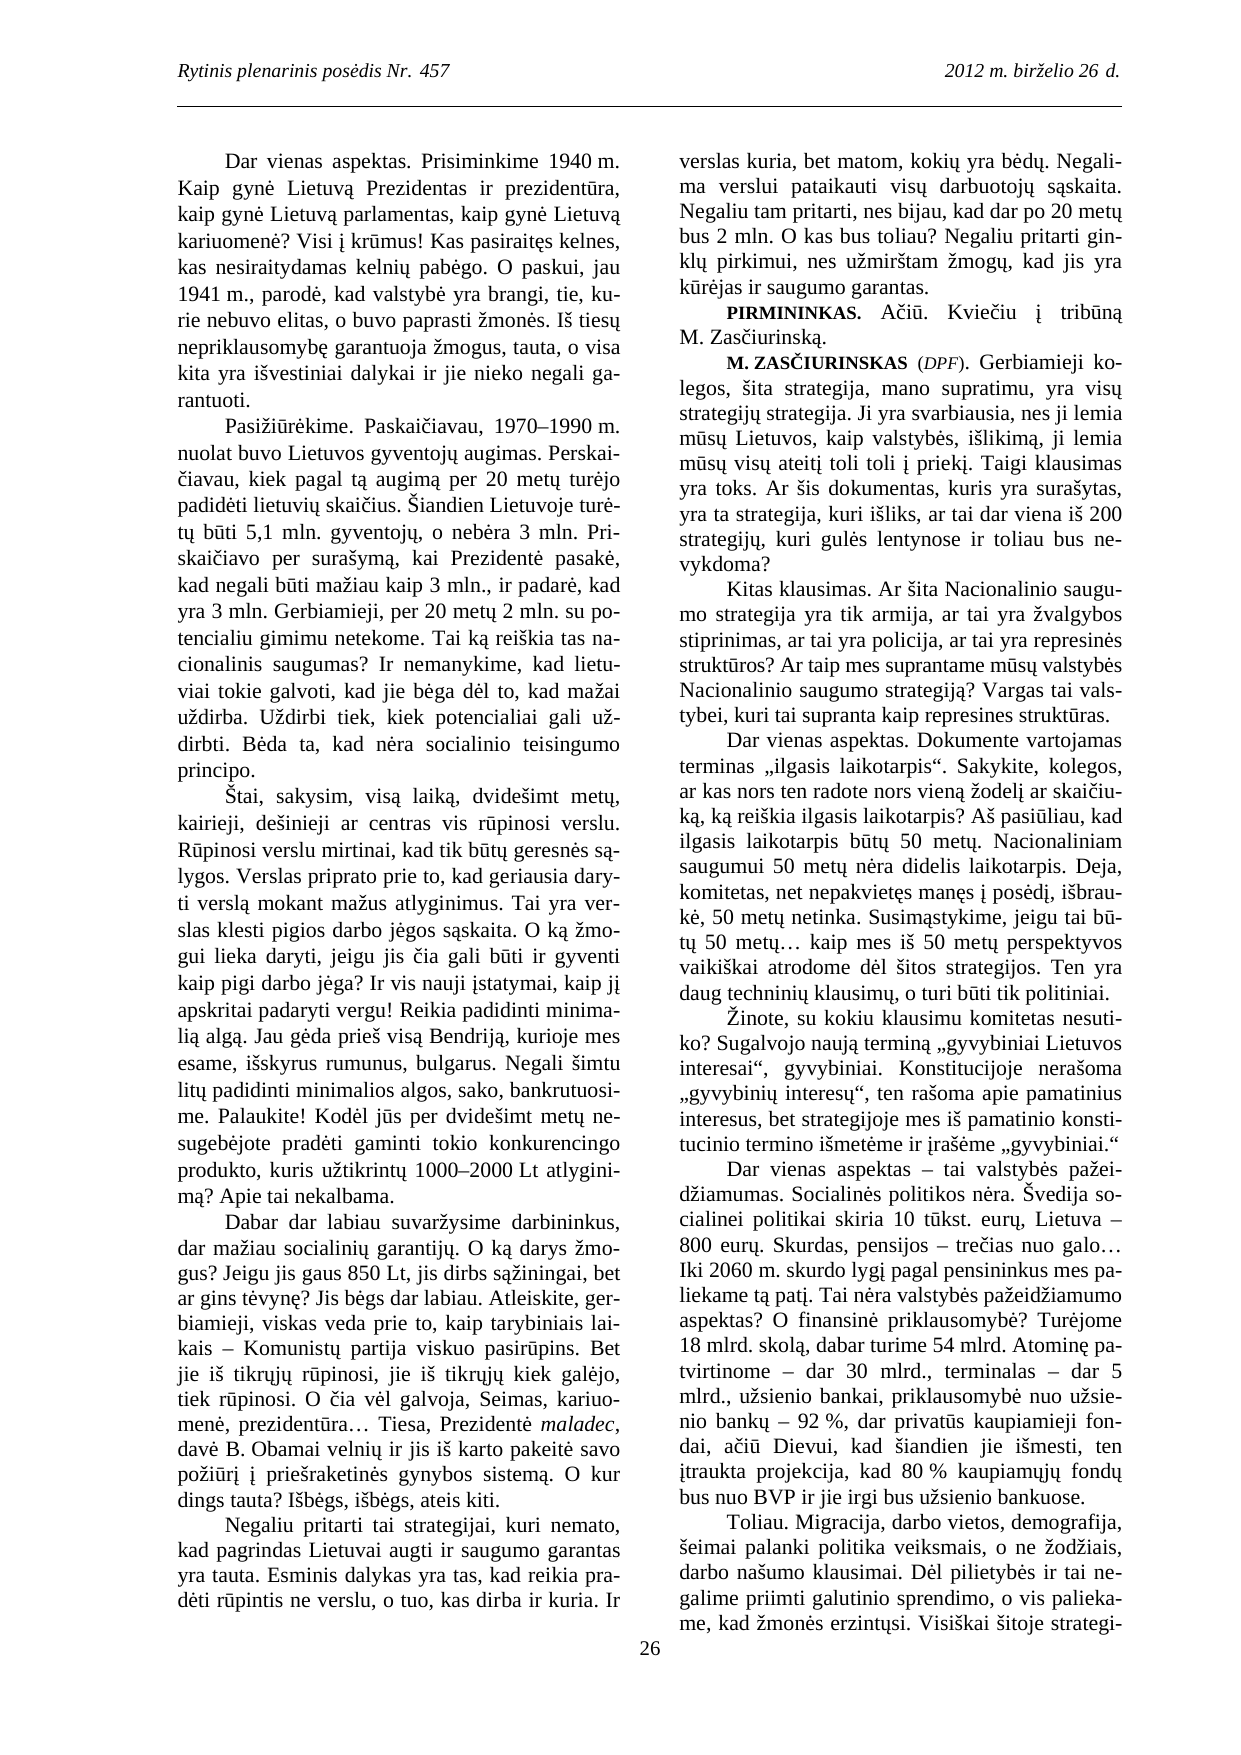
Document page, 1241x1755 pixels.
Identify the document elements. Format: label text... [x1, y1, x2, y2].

text Ži­no­te, su ko­kiu klau­si­mu ko­mi­te­tas ne­su­ti­ko? Su­gal­vo­jo nau­ją ter­mi­ną „gy­vy­bi­niai Lie­tu­vos in­te­re­sai“, gy­vy­bi­niai. Kon­sti­tu­ci­jo­je ne­ra­šo­ma „gy­vy­bi­nių in­te­re­sų“, ten ra­šo­ma apie pa­ma­ti­nius in­te­re­sus, bet stra­te­gi­jo­je mes iš pa­ma­ti­nio kon­sti­tu­ci­nio ter­mi­no iš­me­tė­me ir įra­šė­me „gy­vy­bi­niai.“ [679, 1005, 1122, 1156]
text To­liau. Mig­ra­ci­ja, dar­bo vie­tos, de­mo­gra­fija, šei­mai pa­lan­ki po­li­ti­ka veiks­mais, o ne žo­džiais, dar­bo na­šu­mo klau­si­mai. Dėl pi­lie­ty­bės ir tai ne­ga­li­me pri­im­ti ga­lu­ti­nio spren­di­mo, o vis pa­lie­ka­me, kad žmo­nės er­zin­tų­si. Vi­siš­kai ši­to­je stra­te­gi­ [679, 1509, 1122, 1635]
text Pa­si­žiū­rė­ki­me. Pa­skai­čia­vau, 1970–1990 m. nuo­lat bu­vo Lie­tu­vos gy­ven­to­jų au­gi­mas. Per­skai­čia­vau, kiek pa­gal tą au­gi­mą per 20 me­tų tu­rė­jo pa­di­dė­ti lie­tu­vių skai­čius. Šian­dien Lie­tu­vo­je tu­rė­tų bū­ti 5,1 mln. gy­ven­to­jų, o ne­bė­ra 3 mln. Pri­skai­čia­vo per su­ra­šy­mą, kai Pre­zi­den­tė pa­sa­kė, kad ne­ga­li bū­ti ma­žiau kaip 3 mln., ir pa­da­rė, kad yra 3 mln. Ger­bia­mie­ji, per 20 me­tų 2 mln. su po­ten­cia­liu gi­mi­mu ne­te­ko­me. Tai ką reiš­kia tas na­cio­na­li­nis sau­gu­mas? Ir ne­ma­ny­ki­me, kad lie­tu­viai to­kie gal­vo­ti, kad jie bė­ga dėl to, kad ma­žai už­dir­ba. Už­dir­bi tiek, kiek po­ten­cia­liai ga­li už­dirb­ti. Bė­da ta, kad nė­ra so­cia­li­nio tei­sin­gu­mo prin­ci­po. [177, 412, 620, 783]
text ver­slas ku­ria, bet ma­tom, ko­kių yra bė­dų. Ne­ga­li­ma ver­slui pa­tai­kau­ti vi­sų dar­buo­to­jų są­skai­ta. Ne­ga­liu tam pri­tar­ti, nes bi­jau, kad dar po 20 me­tų bus 2 mln. O kas bus to­liau? Ne­ga­liu pri­tar­ti gin­klų pir­ki­mui, nes už­mirš­tam žmo­gų, kad jis yra kū­rė­jas ir sau­gu­mo ga­ran­tas. [679, 148, 1122, 299]
text PIRMININKAS. Ačiū. Kvie­čiu į tri­bū­ną M. Zas­čiu­rins­ką. [679, 299, 1122, 349]
text Štai, sa­ky­sim, vi­są lai­ką, dvi­de­šimt me­tų, kai­rie­ji, de­ši­nie­ji ar cen­tras vis rū­pi­no­si ver­slu. Rū­pi­no­si ver­slu mir­ti­nai, kad tik bū­tų ge­res­nės są­ly­gos. Ver­slas pri­pra­to prie to, kad ge­riau­sia da­ry­ti ver­slą mo­kant ma­žus at­ly­gi­ni­mus. Tai yra ver­slas kles­ti pi­gios dar­bo jė­gos są­skai­ta. O ką žmo­gui lie­ka da­ry­ti, jei­gu jis čia ga­li bū­ti ir gy­ven­ti kaip pi­gi dar­bo jė­ga? Ir vis nau­ji įsta­ty­mai, kaip jį ap­skri­tai pa­da­ry­ti ver­gu! Rei­kia pa­di­din­ti mi­ni­ma­lią al­gą. Jau gė­da prieš vi­są Ben­dri­ją, ku­rio­je mes esa­me, iš­sky­rus ru­mu­nus, bul­ga­rus. Ne­ga­li šim­tu li­tų pa­di­din­ti mi­ni­ma­lios al­gos, sa­ko, ban­kru­tuo­si­me. Pa­lau­ki­te! Ko­dėl jūs per dvi­de­šimt me­tų ne­su­ge­bė­jo­te pra­dė­ti ga­min­ti to­kio kon­ku­ren­cin­go pro­duk­to, ku­ris už­tik­rin­tų 1000–2000 Lt at­ly­gi­ni­mą? Apie tai ne­kal­ba­ma. [177, 783, 620, 1209]
text Dar vie­nas as­pek­tas. Do­ku­men­te var­to­ja­mas ter­mi­nas „il­ga­sis lai­ko­tar­pis“. Sa­ky­ki­te, ko­le­gos, ar kas nors ten ra­do­te nors vie­ną žo­de­lį ar skai­čiu­ką, ką reiš­kia il­ga­sis lai­ko­tar­pis? Aš pa­siū­liau, kad il­ga­sis lai­ko­tar­pis bū­tų 50 me­tų. Na­cio­na­li­niam sau­gu­mui 50 me­tų nė­ra di­de­lis lai­ko­tar­pis. De­ja, ko­mi­te­tas, net ne­pa­kvie­tęs ma­nęs į po­sė­dį, iš­brau­kė, 50 me­tų ne­tin­ka. Su­si­mąs­ty­ki­me, jei­gu tai bū­tų 50 me­tų… kaip mes iš 50 me­tų per­spek­ty­vos vai­kiš­kai at­ro­do­me dėl ši­tos stra­te­gi­jos. Ten yra daug tech­ni­nių klau­si­mų, o tu­ri bū­ti tik po­li­ti­niai. [679, 727, 1122, 1005]
text Da­bar dar la­biau su­var­žy­si­me dar­bi­nin­kus, dar ma­žiau so­cia­li­nių ga­ran­ti­jų. O ką da­rys žmo­gus? Jei­gu jis gaus 850 Lt, jis dirbs są­ži­nin­gai, bet ar gins tė­vy­nę? Jis bėgs dar la­biau. At­leis­ki­te, ger­bia­mie­ji, vis­kas ve­da prie to, kaip ta­ry­bi­niais lai­kais – Ko­mu­nis­tų par­ti­ja vis­kuo pa­si­rū­pins. Bet jie iš tik­rų­jų rū­pi­no­si, jie iš tik­rų­jų kiek ga­lė­jo, tiek rū­pi­no­si. O čia vėl gal­vo­ja, Sei­mas, ka­riuo­me­nė, pre­zi­den­tū­ra… Tie­sa, Pre­zi­den­tė ma­la­dec, da­vė B. Oba­mai vel­nių ir jis iš kar­to pa­kei­tė sa­vo po­žiū­rį į prieš­ra­ke­ti­nės gy­ny­bos sis­te­mą. O kur dings tau­ta? Iš­bėgs, iš­bėgs, at­eis ki­ti. [177, 1209, 620, 1512]
text Dar vie­nas as­pek­tas. Pri­si­min­ki­me 1940 m. Kaip gy­nė Lie­tu­vą Pre­zi­den­tas ir pre­zi­den­tū­ra, kaip gy­nė Lie­tu­vą par­la­men­tas, kaip gy­nė Lie­tu­vą ka­riuo­me­nė? Vi­si į krū­mus! Kas pa­si­rai­tęs kel­nes, kas ne­si­rai­ty­da­mas kel­nių pa­bė­go. O pas­kui, jau 1941 m., pa­ro­dė, kad vals­ty­bė yra bran­gi, tie, ku­rie ne­bu­vo eli­tas, o bu­vo pa­pras­ti žmo­nės. Iš tie­sų ne­pri­klau­so­my­bę ga­ran­tuo­ja žmo­gus, tau­ta, o vi­sa ki­ta yra iš­ves­ti­niai da­ly­kai ir jie nie­ko ne­ga­li ga­ran­tuo­ti. [177, 148, 620, 412]
text Ne­ga­liu pri­tar­ti tai stra­te­gi­jai, ku­ri ne­ma­to, kad pa­grin­das Lie­tu­vai aug­ti ir sau­gu­mo ga­ran­tas yra tau­ta. Es­mi­nis da­ly­kas yra tas, kad rei­kia pra­dė­ti rū­pin­tis ne ver­slu, o tuo, kas dir­ba ir ku­ria. Ir [177, 1512, 620, 1613]
text M. ZASČIURINSKAS (DPF). Ger­bia­mie­ji ko­le­gos, ši­ta stra­te­gi­ja, ma­no su­pra­ti­mu, yra vi­sų stra­te­gi­jų stra­te­gi­ja. Ji yra svar­biau­sia, nes ji le­mia mū­sų Lie­tu­vos, kaip vals­ty­bės, iš­li­ki­mą, ji le­mia mū­sų vi­sų at­ei­tį to­li to­li į prie­kį. Tai­gi klau­si­mas yra toks. Ar šis do­ku­men­tas, ku­ris yra su­ra­šy­tas, yra ta stra­te­gi­ja, ku­ri iš­liks, ar tai dar vie­na iš 200 stra­te­gi­jų, ku­ri gu­lės len­ty­no­se ir to­liau bus ne­vyk­do­ma? [679, 349, 1122, 576]
text Ki­tas klau­si­mas. Ar ši­ta Na­cio­na­li­nio sau­gu­mo stra­te­gi­ja yra tik ar­mi­ja, ar tai yra žval­gy­bos sti­p­ri­ni­mas, ar tai yra po­li­ci­ja, ar tai yra rep­re­si­nės struk­tū­ros? Ar taip mes su­pran­ta­me mū­sų vals­ty­bės Na­cio­na­li­nio sau­gu­mo stra­te­gi­ją? Var­gas tai vals­ty­bei, ku­ri tai su­pran­ta kaip rep­re­si­nes stru­ktū­ras. [679, 576, 1122, 727]
text Dar vie­nas as­pek­tas – tai vals­ty­bės pa­žei­džia­mu­mas. So­cia­li­nės po­li­ti­kos nė­ra. Šve­di­ja so­cia­li­nei po­li­ti­kai ski­ria 10 tūkst. eu­rų, Lie­tu­va – 800 eu­rų. Skur­das, pen­si­jos – tre­čias nuo ga­lo… Iki 2060 m. skur­do ly­gį pa­gal pen­si­nin­kus mes pa­lie­ka­me tą pa­tį. Tai nė­ra vals­ty­bės pa­žei­džia­mu­mo as­pek­tas? O fi­nan­si­nė pri­klau­so­my­bė? Tu­rė­jo­me 18 mlrd. sko­lą, da­bar tu­ri­me 54 mlrd. Ato­mi­nę pa­tvir­ti­no­me – dar 30 mlrd., ter­mi­na­las – dar 5 mlrd., už­sie­nio ban­kai, pri­klau­so­my­bė nuo už­sie­nio ban­kų – 92 %, dar pri­va­tūs kau­pia­mie­ji fon­dai, ačiū Die­vui, kad šian­dien jie iš­mes­ti, ten įtrauk­ta pro­jek­ci­ja, kad 80 % kau­pia­mų­jų fon­dų bus nuo BVP ir jie ir­gi bus už­sie­nio ban­kuo­se. [679, 1156, 1122, 1509]
